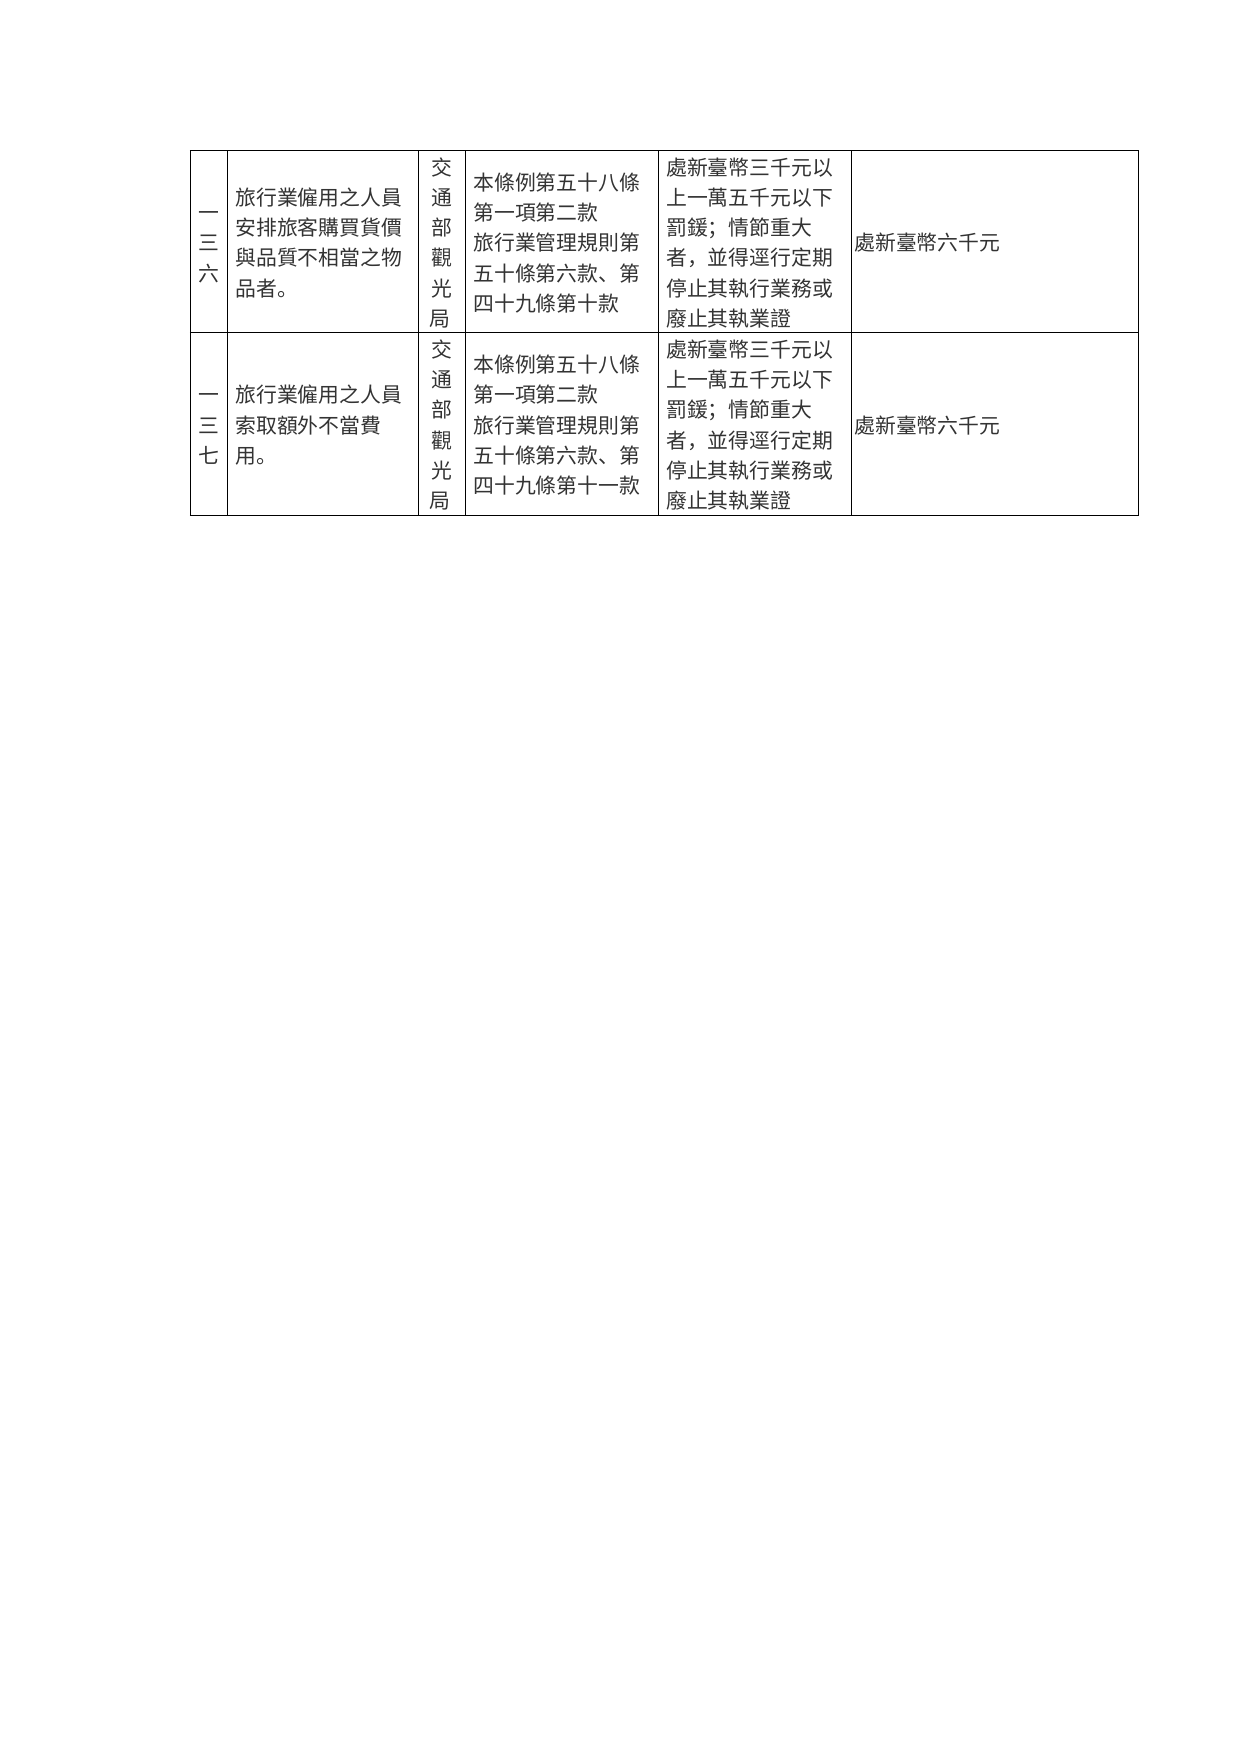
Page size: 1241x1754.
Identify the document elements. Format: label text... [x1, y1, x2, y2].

table_cell 交通部觀光局 [419, 333, 465, 514]
table_cell 處新臺幣三千元以上一萬五千元以下罰鍰；情節重大者，並得逕行定期停止其執行業務或廢止其執業證 [659, 151, 851, 332]
table_cell 旅行業僱用之人員安排旅客購買貨價與品質不相當之物品者。 [228, 151, 418, 332]
table_cell 處新臺幣六千元 [852, 151, 1138, 332]
table_cell 本條例第五十八條第一項第二款 旅行業管理規則第五十條第六款、第四十九條第十款 [466, 151, 658, 332]
table_cell 處新臺幣三千元以上一萬五千元以下罰鍰；情節重大者，並得逕行定期停止其執行業務或廢止其執業證 [659, 333, 851, 514]
table_cell 一三六 [191, 151, 227, 332]
table_cell 旅行業僱用之人員索取額外不當費用。 [228, 333, 418, 514]
table_cell 一三七 [191, 333, 227, 514]
table_cell 處新臺幣六千元 [852, 333, 1138, 514]
table_cell 本條例第五十八條第一項第二款 旅行業管理規則第五十條第六款、第四十九條第十一款 [466, 333, 658, 514]
table_cell 交通部觀光局 [419, 151, 465, 332]
